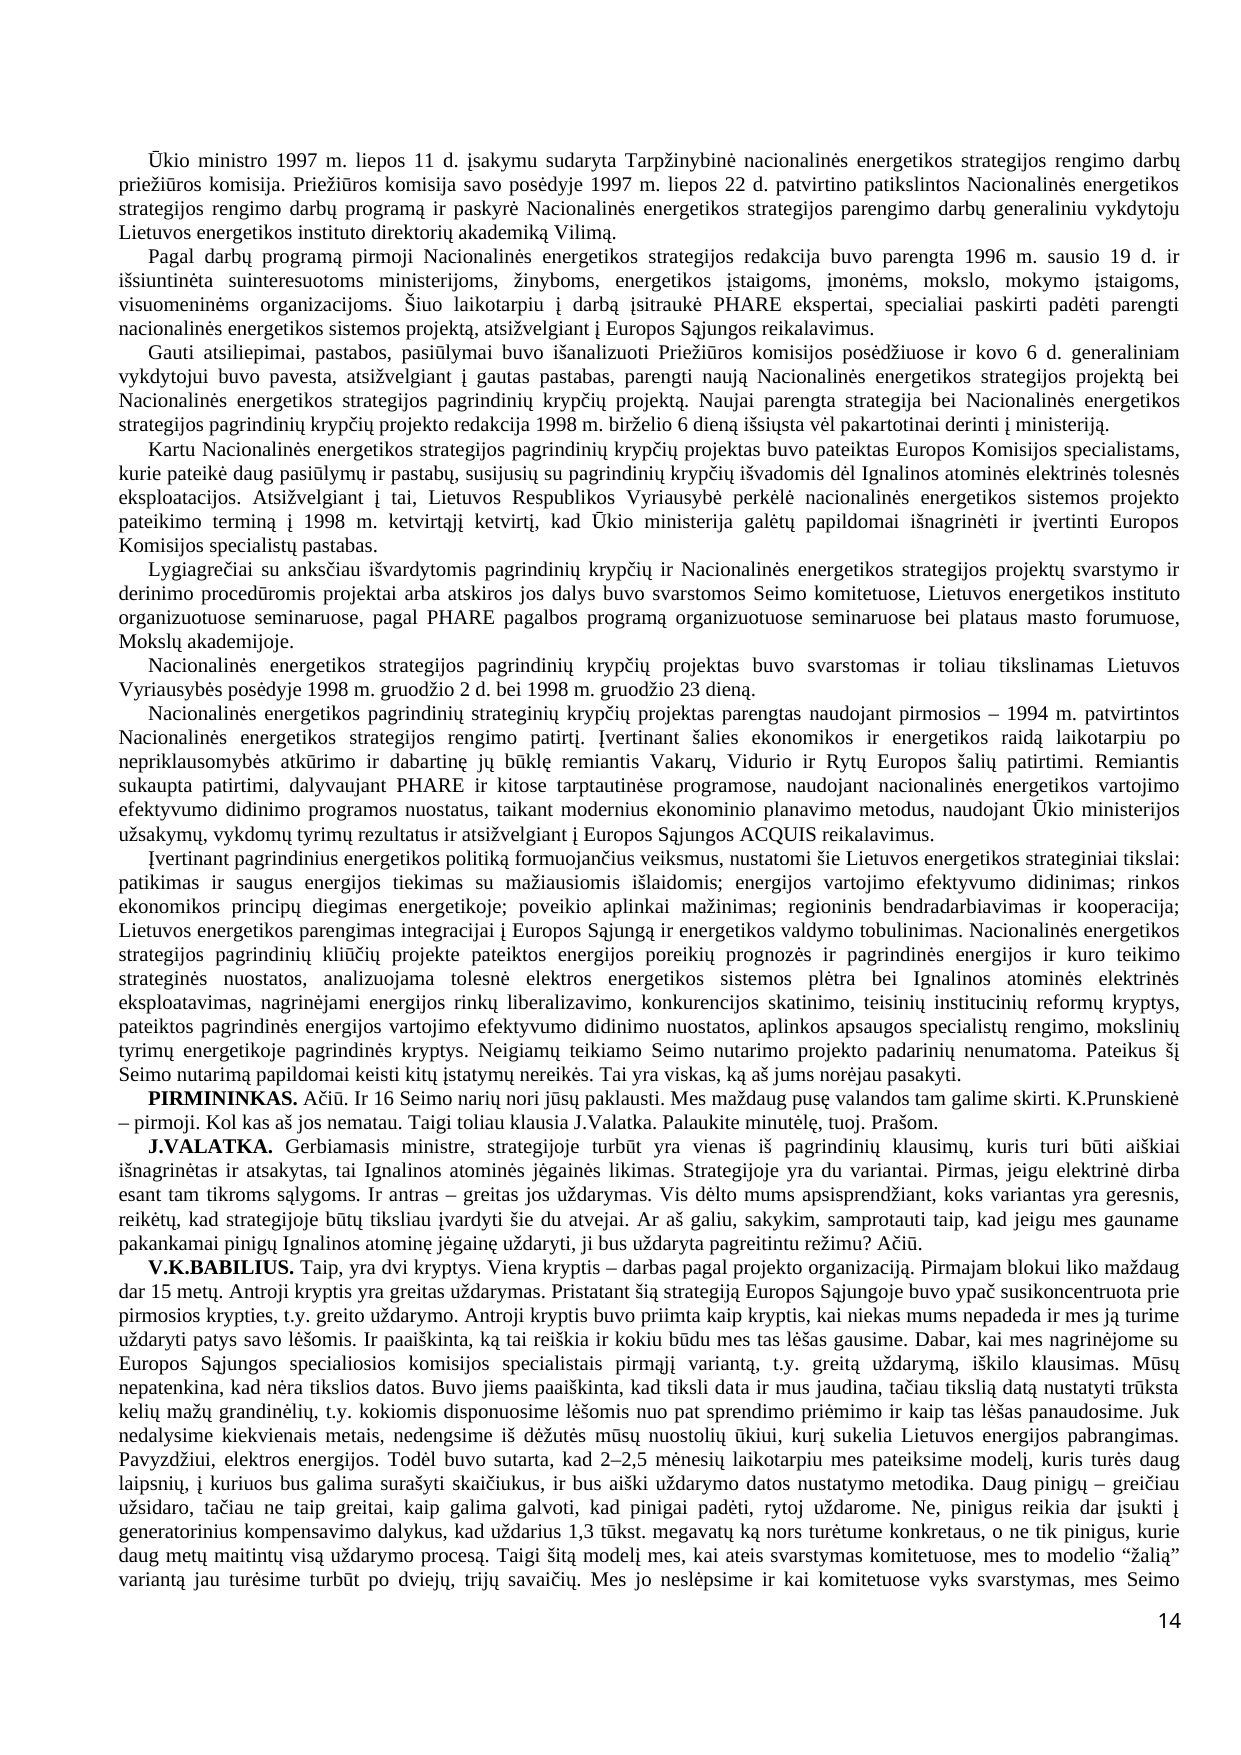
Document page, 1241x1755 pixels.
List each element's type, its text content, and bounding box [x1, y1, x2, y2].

text Nacionalinės energetikos strategijos pagrindinių krypčių projektas buvo svarstomas ir toliau tikslinamas Lietuvos Vyriausybės posėdyje 1998 m. gruodžio 2 d. bei 1998 m. gruodžio 23 dieną. [118, 653, 1181, 701]
text V.K.BABILIUS. Taip, yra dvi kryptys. Viena kryptis – darbas pagal projekto organizaciją. Pirmajam blokui liko maždaug dar 15 metų. Antroji kryptis yra greitas uždarymas. Pristatant šią strategiją Europos Sąjungoje buvo ypač susikoncentruota prie pirmosios krypties, t.y. greito uždarymo. Antroji kryptis buvo priimta kaip kryptis, kai niekas mums nepadeda ir mes ją turime uždaryti patys savo lėšomis. Ir paaiškinta, ką tai reiškia ir kokiu būdu mes tas lėšas gausime. Dabar, kai mes nagrinėjome su Europos Sąjungos specialiosios komisijos specialistais pirmąjį variantą, t.y. greitą uždarymą, iškilo klausimas. Mūsų nepatenkina, kad nėra tikslios datos. Buvo jiems paaiškinta, kad tiksli data ir mus jaudina, tačiau tikslią datą nustatyti trūksta kelių mažų grandinėlių, t.y. kokiomis disponuosime lėšomis nuo pat sprendimo priėmimo ir kaip tas lėšas panaudosime. Juk nedalysime kiekvienais metais, nedengsime iš dėžutės mūsų nuostolių ūkiui, kurį sukelia Lietuvos energijos pabrangimas. Pavyzdžiui, elektros energijos. Todėl buvo sutarta, kad 2–2,5 mėnesių laikotarpiu mes pateiksime modelį, kuris turės daug laipsnių, į kuriuos bus galima surašyti skaičiukus, ir bus aiški uždarymo datos nustatymo metodika. Daug pinigų – greičiau užsidaro, tačiau ne taip greitai, kaip galima galvoti, kad pinigai padėti, rytoj uždarome. Ne, pinigus reikia dar įsukti į generatorinius kompensavimo dalykus, kad uždarius 1,3 tūkst. megavatų ką nors turėtume konkretaus, o ne tik pinigus, kurie daug metų maitintų visą uždarymo procesą. Taigi šitą modelį mes, kai ateis svarstymas komitetuose, mes to modelio “žalią” variantą jau turėsime turbūt po dviejų, trijų savaičių. Mes jo neslėpsime ir kai komitetuose vyks svarstymas, mes Seimo [118, 1254, 1181, 1591]
text Ūkio ministro 1997 m. liepos 11 d. įsakymu sudaryta Tarpžinybinė nacionalinės energetikos strategijos rengimo darbų priežiūros komisija. Priežiūros komisija savo posėdyje 1997 m. liepos 22 d. patvirtino patikslintos Nacionalinės energetikos strategijos rengimo darbų programą ir paskyrė Nacionalinės energetikos strategijos parengimo darbų generaliniu vykdytoju Lietuvos energetikos instituto direktorių akademiką Vilimą. [118, 148, 1181, 244]
text Kartu Nacionalinės energetikos strategijos pagrindinių krypčių projektas buvo pateiktas Europos Komisijos specialistams, kurie pateikė daug pasiūlymų ir pastabų, susijusių su pagrindinių krypčių išvadomis dėl Ignalinos atominės elektrinės tolesnės eksploatacijos. Atsižvelgiant į tai, Lietuvos Respublikos Vyriausybė perkėlė nacionalinės energetikos sistemos projekto pateikimo terminą į 1998 m. ketvirtąjį ketvirtį, kad Ūkio ministerija galėtų papildomai išnagrinėti ir įvertinti Europos Komisijos specialistų pastabas. [118, 436, 1181, 557]
text Įvertinant pagrindinius energetikos politiką formuojančius veiksmus, nustatomi šie Lietuvos energetikos strateginiai tikslai: patikimas ir saugus energijos tiekimas su mažiausiomis išlaidomis; energijos vartojimo efektyvumo didinimas; rinkos ekonomikos principų diegimas energetikoje; poveikio aplinkai mažinimas; regioninis bendradarbiavimas ir kooperacija; Lietuvos energetikos parengimas integracijai į Europos Sąjungą ir energetikos valdymo tobulinimas. Nacionalinės energetikos strategijos pagrindinių kliūčių projekte pateiktos energijos poreikių prognozės ir pagrindinės energijos ir kuro teikimo strateginės nuostatos, analizuojama tolesnė elektros energetikos sistemos plėtra bei Ignalinos atominės elektrinės eksploatavimas, nagrinėjami energijos rinkų liberalizavimo, konkurencijos skatinimo, teisinių institucinių reformų kryptys, pateiktos pagrindinės energijos vartojimo efektyvumo didinimo nuostatos, aplinkos apsaugos specialistų rengimo, mokslinių tyrimų energetikoje pagrindinės kryptys. Neigiamų teikiamo Seimo nutarimo projekto padarinių nenumatoma. Pateikus šį Seimo nutarimą papildomai keisti kitų įstatymų nereikės. Tai yra viskas, ką aš jums norėjau pasakyti. [118, 846, 1181, 1086]
text J.VALATKA. Gerbiamasis ministre, strategijoje turbūt yra vienas iš pagrindinių klausimų, kuris turi būti aiškiai išnagrinėtas ir atsakytas, tai Ignalinos atominės jėgainės likimas. Strategijoje yra du variantai. Pirmas, jeigu elektrinė dirba esant tam tikroms sąlygoms. Ir antras – greitas jos uždarymas. Vis dėlto mums apsisprendžiant, koks variantas yra geresnis, reikėtų, kad strategijoje būtų tiksliau įvardyti šie du atvejai. Ar aš galiu, sakykim, samprotauti taip, kad jeigu mes gauname pakankamai pinigų Ignalinos atominę jėgainę uždaryti, ji bus uždaryta pagreitintu režimu? Ačiū. [118, 1134, 1181, 1254]
text Lygiagrečiai su anksčiau išvardytomis pagrindinių krypčių ir Nacionalinės energetikos strategijos projektų svarstymo ir derinimo procedūromis projektai arba atskiros jos dalys buvo svarstomos Seimo komitetuose, Lietuvos energetikos instituto organizuotuose seminaruose, pagal PHARE pagalbos programą organizuotuose seminaruose bei plataus masto forumuose, Mokslų akademijoje. [118, 557, 1181, 653]
text Nacionalinės energetikos pagrindinių strateginių krypčių projektas parengtas naudojant pirmosios – 1994 m. patvirtintos Nacionalinės energetikos strategijos rengimo patirtį. Įvertinant šalies ekonomikos ir energetikos raidą laikotarpiu po nepriklausomybės atkūrimo ir dabartinę jų būklę remiantis Vakarų, Vidurio ir Rytų Europos šalių patirtimi. Remiantis sukaupta patirtimi, dalyvaujant PHARE ir kitose tarptautinėse programose, naudojant nacionalinės energetikos vartojimo efektyvumo didinimo programos nuostatus, taikant modernius ekonominio planavimo metodus, naudojant Ūkio ministerijos užsakymų, vykdomų tyrimų rezultatus ir atsižvelgiant į Europos Sąjungos ACQUIS reikalavimus. [118, 701, 1181, 846]
text PIRMININKAS. Ačiū. Ir 16 Seimo narių nori jūsų paklausti. Mes maždaug pusę valandos tam galime skirti. K.Prunskienė – pirmoji. Kol kas aš jos nematau. Taigi toliau klausia J.Valatka. Palaukite minutėlę, tuoj. Prašom. [118, 1086, 1181, 1134]
text Gauti atsiliepimai, pastabos, pasiūlymai buvo išanalizuoti Priežiūros komisijos posėdžiuose ir kovo 6 d. generaliniam vykdytojui buvo pavesta, atsižvelgiant į gautas pastabas, parengti naują Nacionalinės energetikos strategijos projektą bei Nacionalinės energetikos strategijos pagrindinių krypčių projektą. Naujai parengta strategija bei Nacionalinės energetikos strategijos pagrindinių krypčių projekto redakcija 1998 m. birželio 6 dieną išsiųsta vėl pakartotinai derinti į ministeriją. [118, 340, 1181, 436]
text Pagal darbų programą pirmoji Nacionalinės energetikos strategijos redakcija buvo parengta 1996 m. sausio 19 d. ir išsiuntinėta suinteresuotoms ministerijoms, žinyboms, energetikos įstaigoms, įmonėms, mokslo, mokymo įstaigoms, visuomeninėms organizacijoms. Šiuo laikotarpiu į darbą įsitraukė PHARE ekspertai, specialiai paskirti padėti parengti nacionalinės energetikos sistemos projektą, atsižvelgiant į Europos Sąjungos reikalavimus. [118, 244, 1181, 340]
